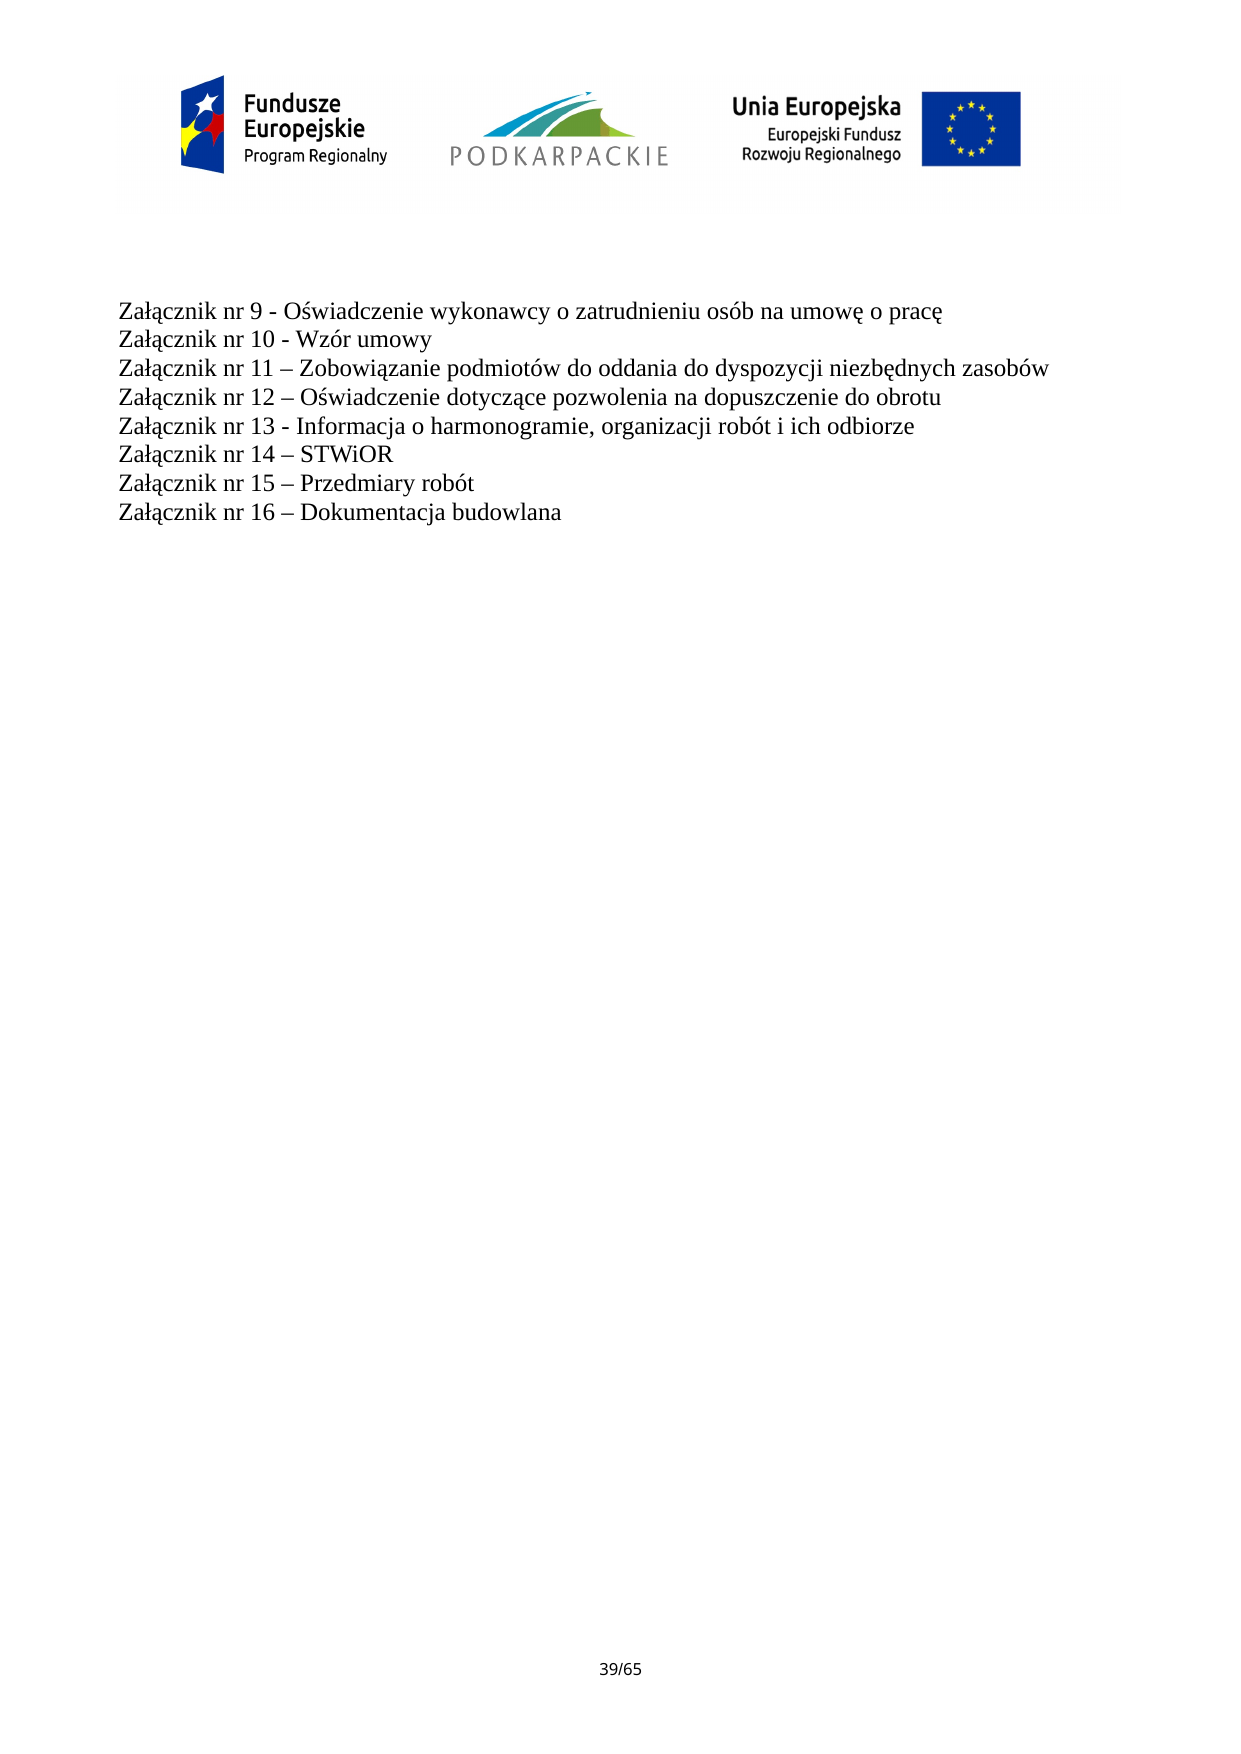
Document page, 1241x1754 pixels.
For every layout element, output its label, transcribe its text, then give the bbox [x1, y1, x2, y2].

picture [115, 75, 1121, 214]
text Załącznik nr 13 - Informacja o harmonogramie, organizacji robót i ich odbiorze [118, 411, 1122, 439]
text Załącznik nr 16 – Dokumentacja budowlana [118, 497, 1122, 526]
text Załącznik nr 10 - Wzór umowy [118, 324, 1122, 353]
text Załącznik nr 9 - Oświadczenie wykonawcy o zatrudnieniu osób na umowę o pracę [118, 296, 1122, 324]
text Załącznik nr 12 – Oświadczenie dotyczące pozwolenia na dopuszczenie do obrotu [118, 382, 1122, 411]
text Załącznik nr 15 – Przedmiary robót [118, 468, 1122, 497]
text Załącznik nr 11 – Zobowiązanie podmiotów do oddania do dyspozycji niezbędnych zasobów [118, 353, 1122, 382]
text Załącznik nr 14 – STWiOR [118, 439, 1122, 468]
